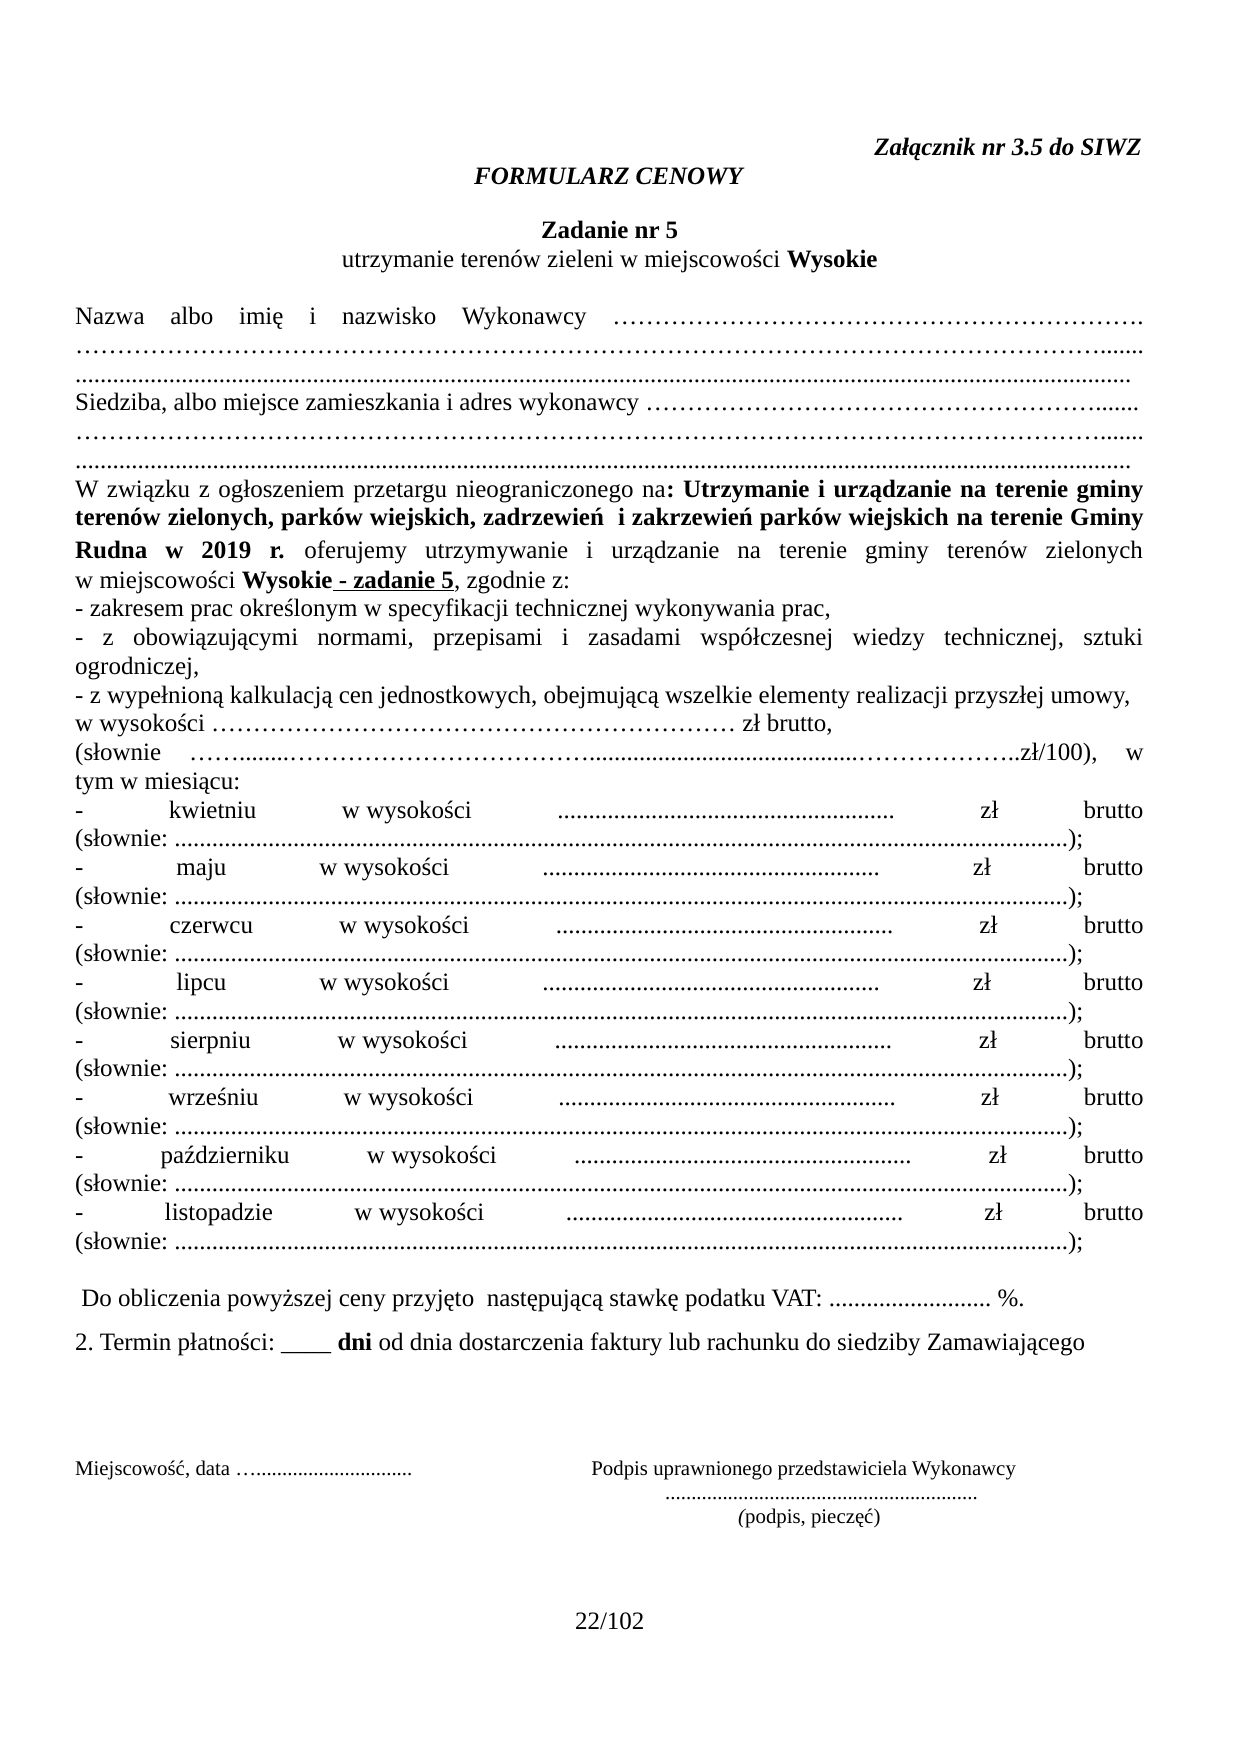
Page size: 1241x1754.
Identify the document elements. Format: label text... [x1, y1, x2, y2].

text - wrześniu w wysokości ...................................................... zł brutto (słownie: ...............................................................................................................................................); [75, 1082, 1144, 1140]
text - październiku w wysokości ...................................................... zł brutto (słownie: ...............................................................................................................................................); [75, 1140, 1144, 1197]
text Do obliczenia powyższej ceny przyjęto następującą stawkę podatku VAT: .......................... %. [75, 1283, 1144, 1312]
text Siedziba, albo miejsce zamieszkania i adres wykonawcy ………………………………………………....... [75, 387, 1144, 416]
text - z obowiązującymi normami, przepisami i zasadami współczesnej wiedzy technicznej, sztuki ogrodniczej, [75, 622, 1144, 680]
text - z wypełnioną kalkulacją cen jednostkowych, obejmującą wszelkie elementy realizacji przyszłej umowy, [75, 680, 1144, 708]
text - sierpniu w wysokości ...................................................... zł brutto (słownie: ...............................................................................................................................................); [75, 1025, 1144, 1082]
text ……………………………………………………………………………………………………………................................................................................................................................................................................ [75, 416, 1144, 474]
text 2. Termin płatności: ____ dni od dnia dostarczenia faktury lub rachunku do siedziby Zamawiającego [75, 1327, 1144, 1355]
text (słownie ……........………………………………...........................................………………..zł/100), w tym w miesiącu: [75, 737, 1144, 795]
text utrzymanie terenów zieleni w miejscowości Wysokie [75, 244, 1144, 272]
subtitle Załącznik nr 3.5 do SIWZ [75, 132, 1144, 161]
text - lipcu w wysokości ...................................................... zł brutto (słownie: ...............................................................................................................................................); [75, 967, 1144, 1025]
text ............................................................ [75, 1480, 1144, 1504]
text - kwietniu w wysokości ...................................................... zł brutto (słownie: ...............................................................................................................................................); [75, 795, 1144, 852]
subtitle FORMULARZ CENOWY [75, 161, 1144, 190]
text - zakresem prac określonym w specyfikacji technicznej wykonywania prac, [75, 593, 1144, 622]
text (podpis, pieczęć) [75, 1504, 1240, 1528]
text Nazwa albo imię i nazwisko Wykonawcy ………………………………………………………. ……………………………………………………………………………………………………………................................................................................................................................................................................ [75, 301, 1144, 387]
text Miejscowość, data ….............................. Podpis uprawnionego przedstawiciela Wykonawcy [75, 1456, 1144, 1480]
text - listopadzie w wysokości ...................................................... zł brutto (słownie: ...............................................................................................................................................); [75, 1197, 1144, 1255]
text w wysokości ……………………………………………………… zł brutto, [75, 708, 1144, 737]
text W związku z ogłoszeniem przetargu nieograniczonego na: Utrzymanie i urządzanie na terenie gminy terenów zielonych, parków wiejskich, zadrzewień i zakrzewień parków wiejskich na terenie Gminy Rudna w 2019 r. oferujemy utrzymywanie i urządzanie na terenie gminy terenów zielonych w miejscowości Wysokie - zadanie 5, zgodnie z: [75, 474, 1144, 593]
text - maju w wysokości ...................................................... zł brutto (słownie: ...............................................................................................................................................); [75, 852, 1144, 910]
text Zadanie nr 5 [75, 215, 1144, 244]
text - czerwcu w wysokości ...................................................... zł brutto (słownie: ...............................................................................................................................................); [75, 910, 1144, 967]
